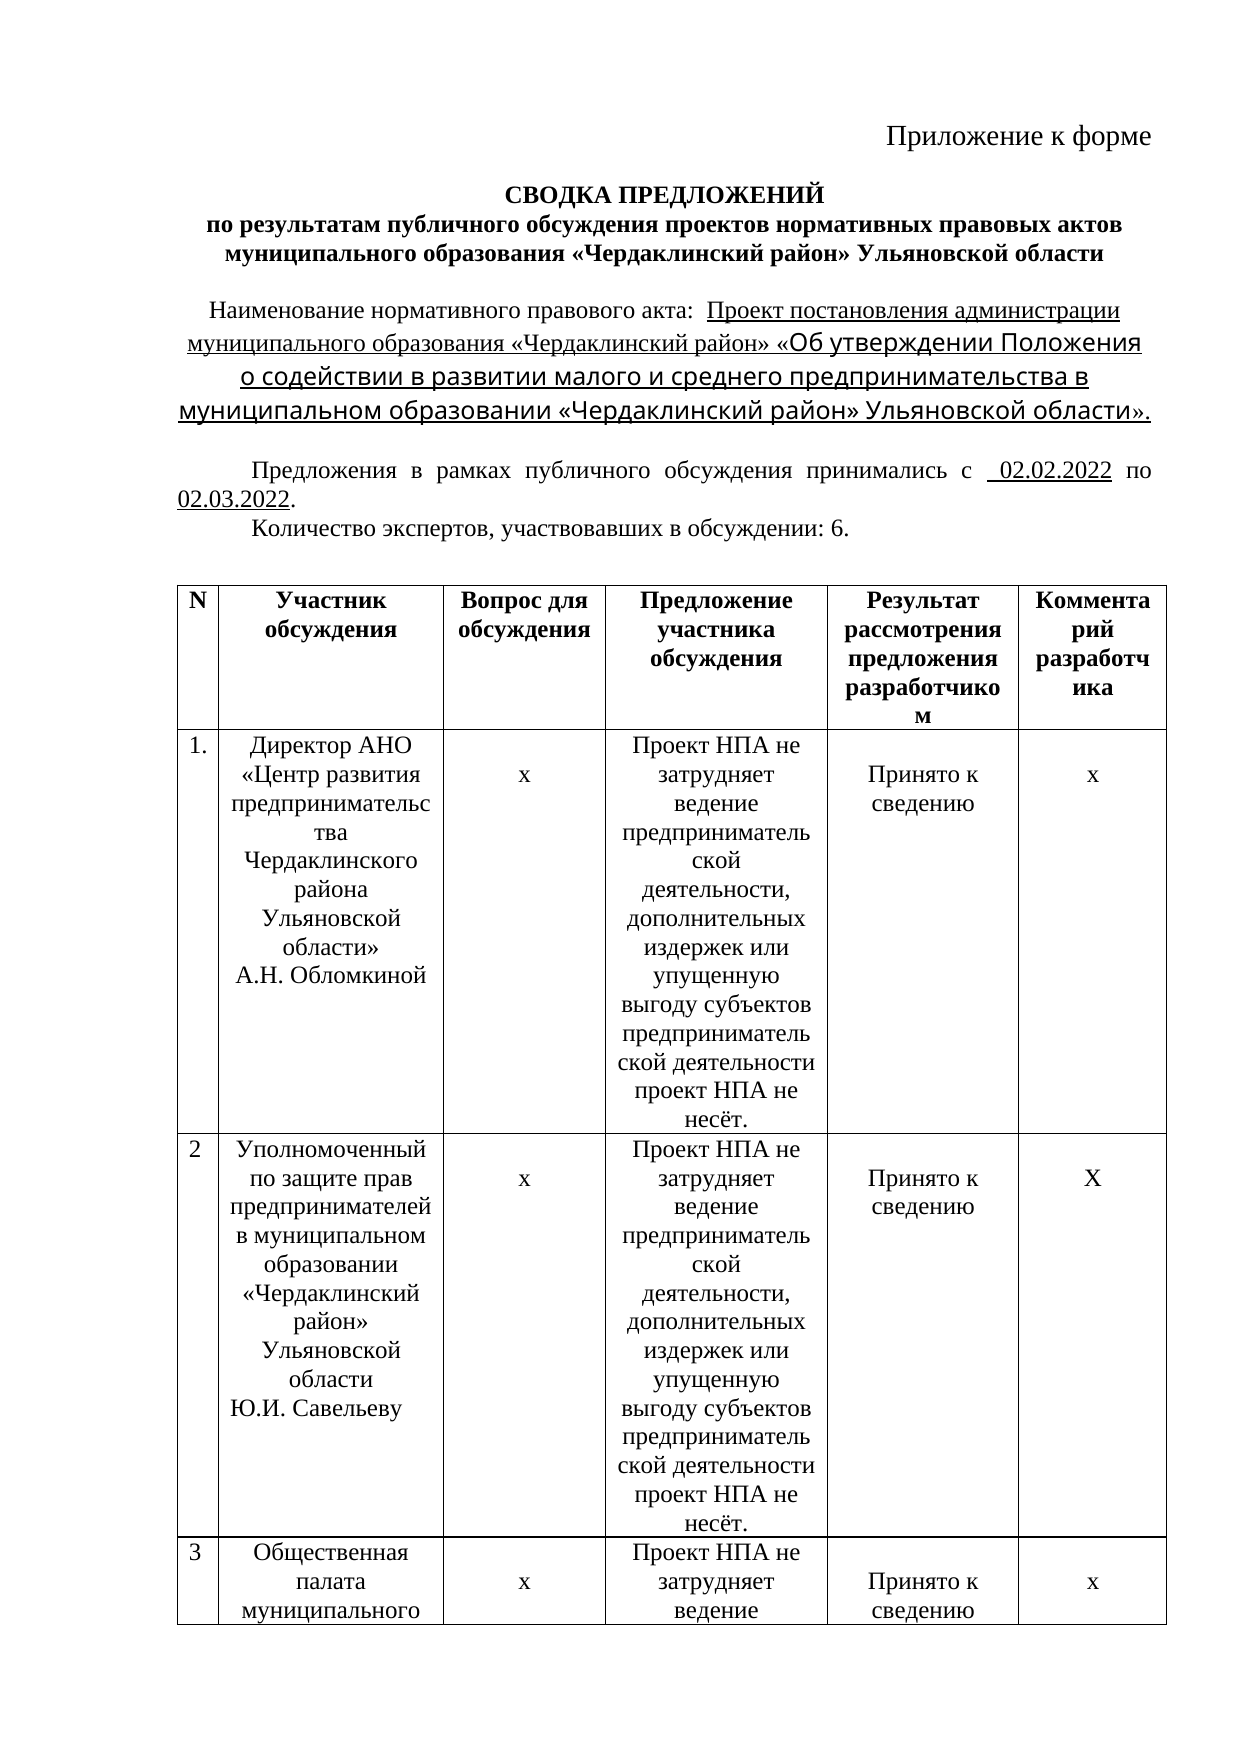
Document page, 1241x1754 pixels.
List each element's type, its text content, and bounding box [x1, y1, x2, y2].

table_cell Принято к сведению [828, 730, 1018, 1133]
table_header Результат рассмотрения предложения разработчиком [828, 586, 1018, 729]
table_cell Уполномоченный по защите прав предпринимателей в муниципальном образовании «Чердаклинский район» Ульяновской области Ю.И. Савельеву [219, 1134, 443, 1536]
text Предложения в рамках публичного обсуждения принимались с _02.02.2022 по 02.03.2022. [177, 455, 1152, 513]
text Наименование нормативного правового акта: Проект постановления администрации муниципального образования «Чердаклинский район» «Об утверждении Положения о содействии в развитии малого и среднего предпринимательства в муниципальном образовании «Чердаклинский район» Ульяновской области». [177, 295, 1152, 426]
table_header Участник обсуждения [219, 586, 443, 729]
table_cell х [1019, 1538, 1166, 1624]
table_cell Х [1019, 1134, 1166, 1536]
table_cell Проект НПА не затрудняет ведение предпринимательской деятельности, дополнительных издержек или упущенную выгоду субъектов предпринимательской деятельности проект НПА не несёт. [606, 1134, 827, 1536]
table_cell 3 [178, 1538, 218, 1624]
table_cell х [444, 1134, 605, 1536]
table_cell Принято к сведению [828, 1134, 1018, 1536]
table_cell Общественная палата муниципального [219, 1538, 443, 1624]
text Количество экспертов, участвовавших в обсуждении: 6. [177, 513, 1152, 541]
title Приложение к форме [177, 118, 1152, 152]
text СВОДКА ПРЕДЛОЖЕНИЙ [177, 180, 1152, 209]
table_header Вопрос для обсуждения [444, 586, 605, 729]
table_header Комментарий разработчика [1019, 586, 1166, 729]
table_cell х [1019, 730, 1166, 1133]
table_cell Проект НПА не затрудняет ведение предпринимательской деятельности, дополнительных издержек или упущенную выгоду субъектов предпринимательской деятельности проект НПА не несёт. [606, 730, 827, 1133]
table_cell 1. [178, 730, 218, 1133]
table_cell х [444, 1538, 605, 1624]
table_cell х [444, 730, 605, 1133]
table_cell Принято к сведению [828, 1538, 1018, 1624]
table_cell Проект НПА не затрудняет ведение [606, 1538, 827, 1624]
table_header Предложение участника обсуждения [606, 586, 827, 729]
table_cell Директор АНО «Центр развития предпринимательства Чердаклинского района Ульяновской области» А.Н. Обломкиной [219, 730, 443, 1133]
text по результатам публичного обсуждения проектов нормативных правовых актов муниципального образования «Чердаклинский район» Ульяновской области [177, 209, 1152, 267]
table_cell 2 [178, 1134, 218, 1536]
table_header N [178, 586, 218, 729]
